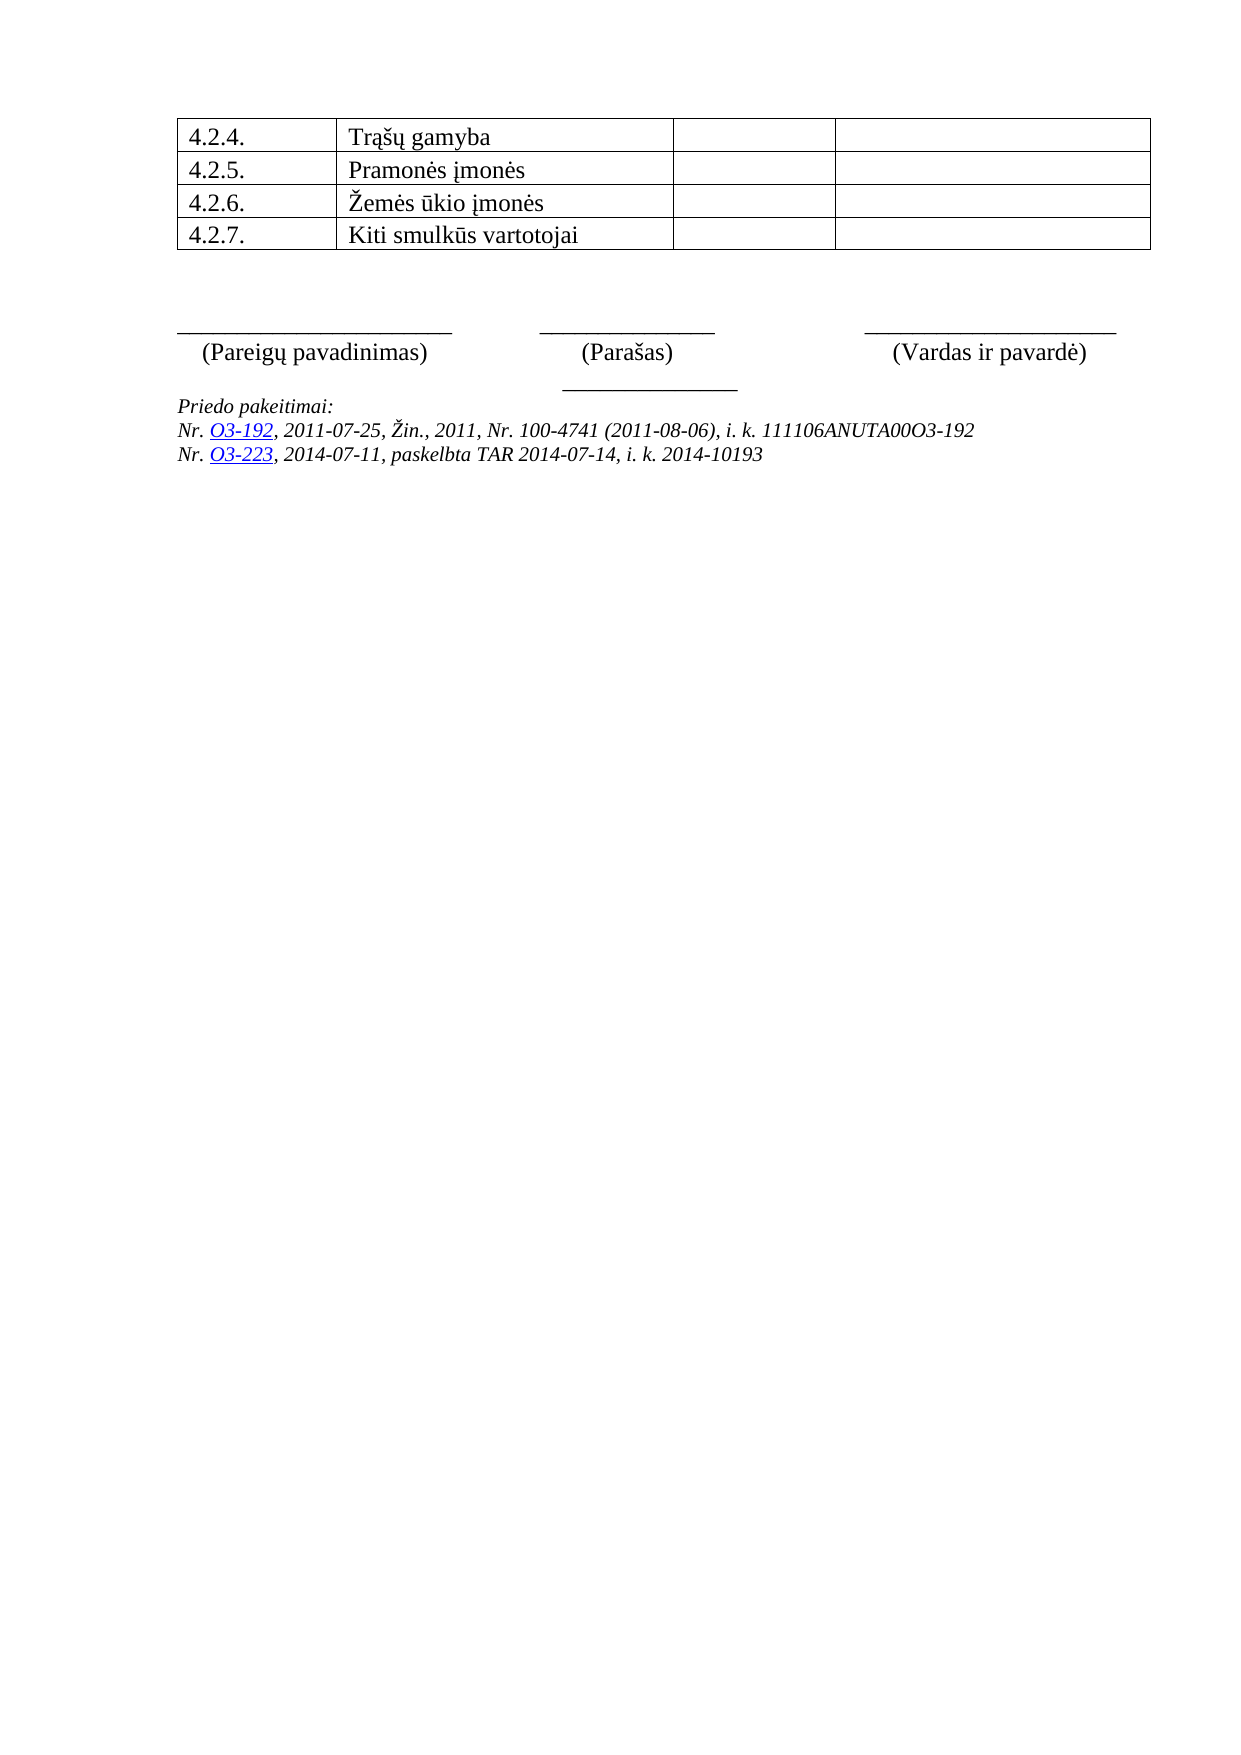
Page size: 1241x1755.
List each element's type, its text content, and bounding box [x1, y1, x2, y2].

text ______________ [177, 365, 1122, 394]
table_cell [836, 152, 1150, 184]
table_cell Žemės ūkio įmonės [337, 185, 673, 217]
table_cell [836, 119, 1150, 151]
table_cell [674, 152, 835, 184]
text Nr. O3-223, 2014-07-11, paskelbta TAR 2014-07-14, i. k. 2014-10193 [177, 442, 1122, 466]
table_cell Pramonės įmonės [337, 152, 673, 184]
table_cell [674, 185, 835, 217]
text Priedo pakeitimai: [177, 394, 1122, 418]
table_cell 4.2.5. [178, 152, 336, 184]
table_cell [836, 218, 1150, 249]
table_cell 4.2.7. [178, 218, 336, 249]
table_cell Kiti smulkūs vartotojai [337, 218, 673, 249]
table_cell [674, 218, 835, 249]
table_cell 4.2.6. [178, 185, 336, 217]
text Nr. O3-192, 2011-07-25, Žin., 2011, Nr. 100-4741 (2011-08-06), i. k. 111106ANUTA00O3-192 [177, 418, 1122, 442]
table_cell 4.2.4. [178, 119, 336, 151]
table_cell [836, 185, 1150, 217]
table_cell Trąšų gamyba [337, 119, 673, 151]
text (Pareigų pavadinimas) (Parašas) (Vardas ir pavardė) [177, 337, 1122, 365]
table_cell [674, 119, 835, 151]
